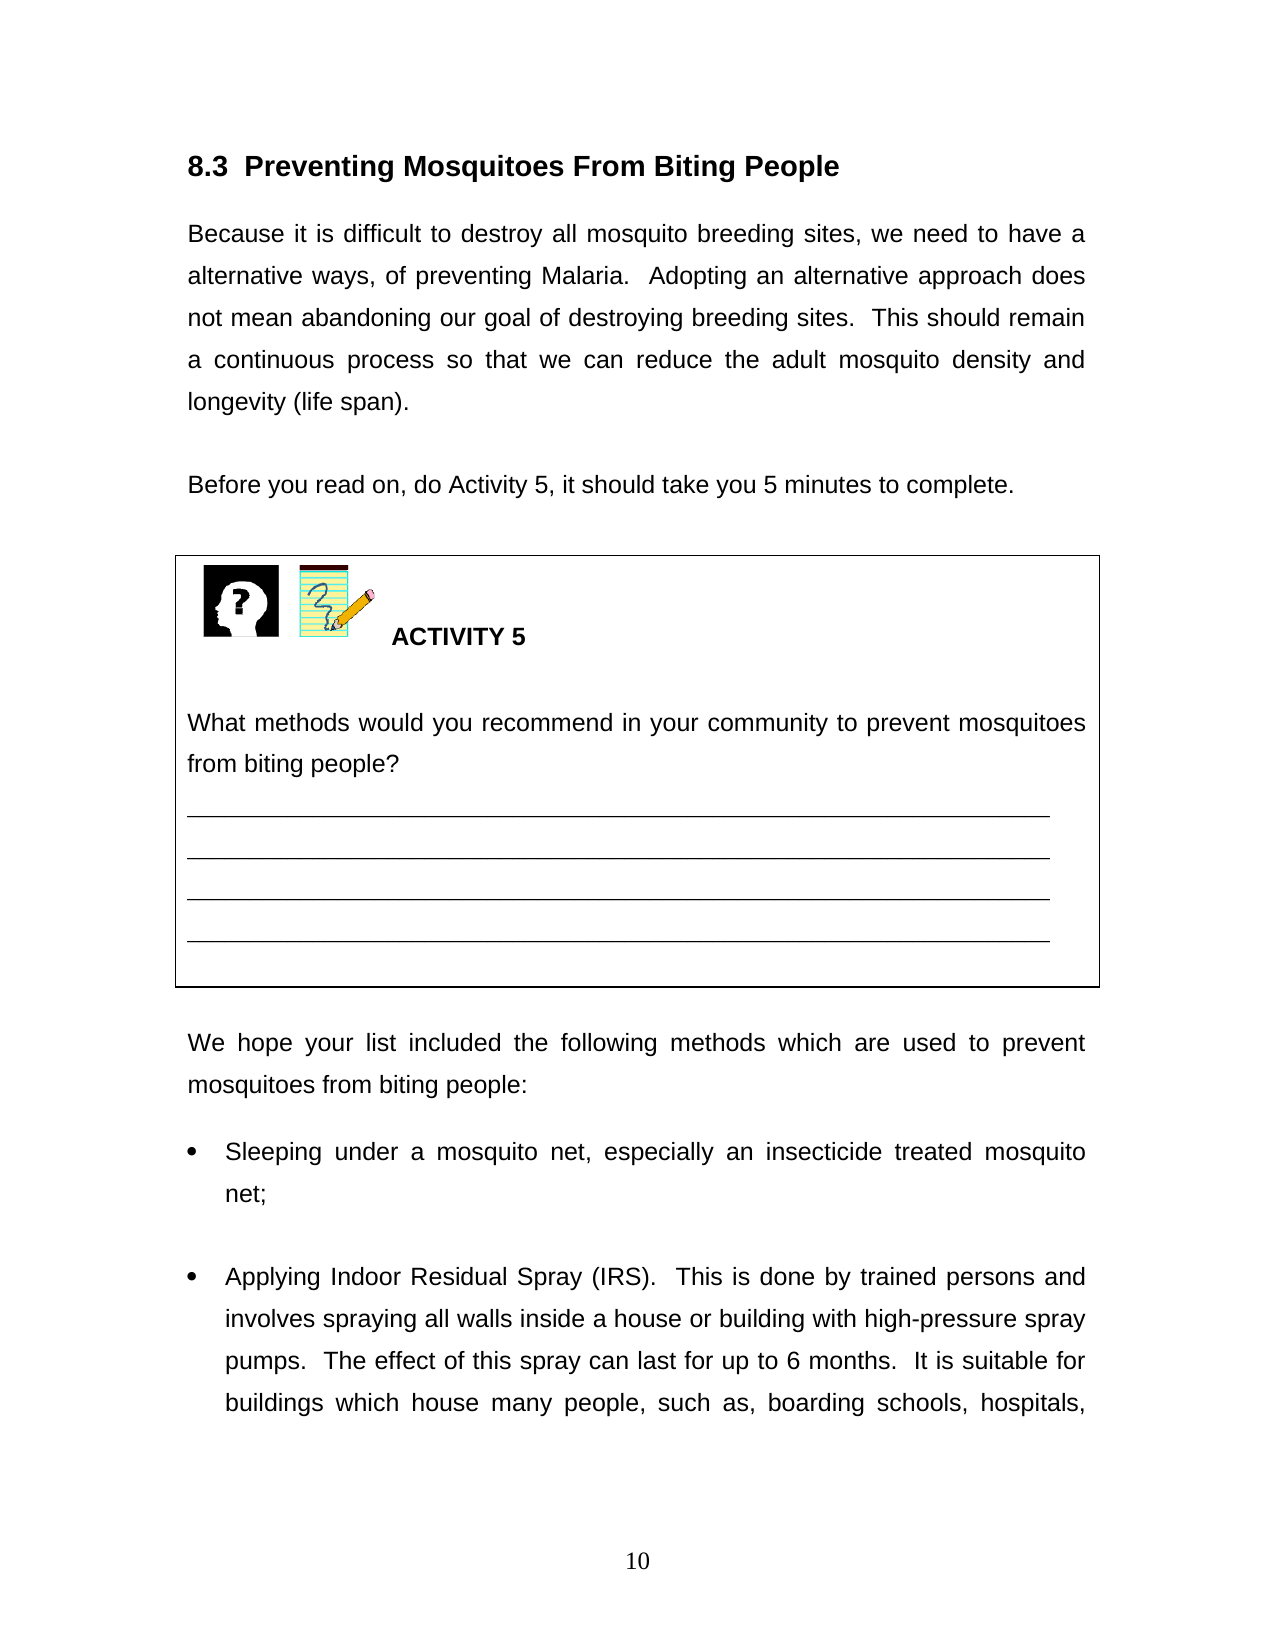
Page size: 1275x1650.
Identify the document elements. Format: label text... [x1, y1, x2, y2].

text Before you read on, do Activity 5, it should take you 5 minutes to complete. [187, 471, 1087, 499]
list Applying Indoor Residual Spray (IRS). This is done by trained persons and involves spraying all walls inside a house or building with high-pressure spray pumps. The effect of this spray can last for up to 6 months. It is suitable for buildings which house many people, such as, boarding schools, hospitals, [187, 1263, 1087, 1417]
list Sleeping under a mosquito net, especially an insecticide treated mosquito net; [187, 1137, 1087, 1207]
table_header ACTIVITY 5 What methods would you recommend in your community to prevent mosquitoes from biting people? _____________________________________________________________________ _____________________________________________________________________ _____________________________________________________________________ _____________________________________________________________________ [176, 556, 1099, 986]
text We hope your list included the following methods which are used to prevent mosquitoes from biting people: [187, 1029, 1087, 1099]
text Because it is difficult to destroy all mosquito breeding sites, we need to have a alternative ways, of preventing Malaria. Adopting an alternative approach does not mean abandoning our goal of destroying breeding sites. This should remain a continuous process so that we can reduce the adult mosquito density and longevity (life span). [187, 220, 1087, 415]
subtitle 8.3 Preventing Mosquitoes From Biting People [187, 150, 1087, 183]
picture [203, 565, 375, 637]
